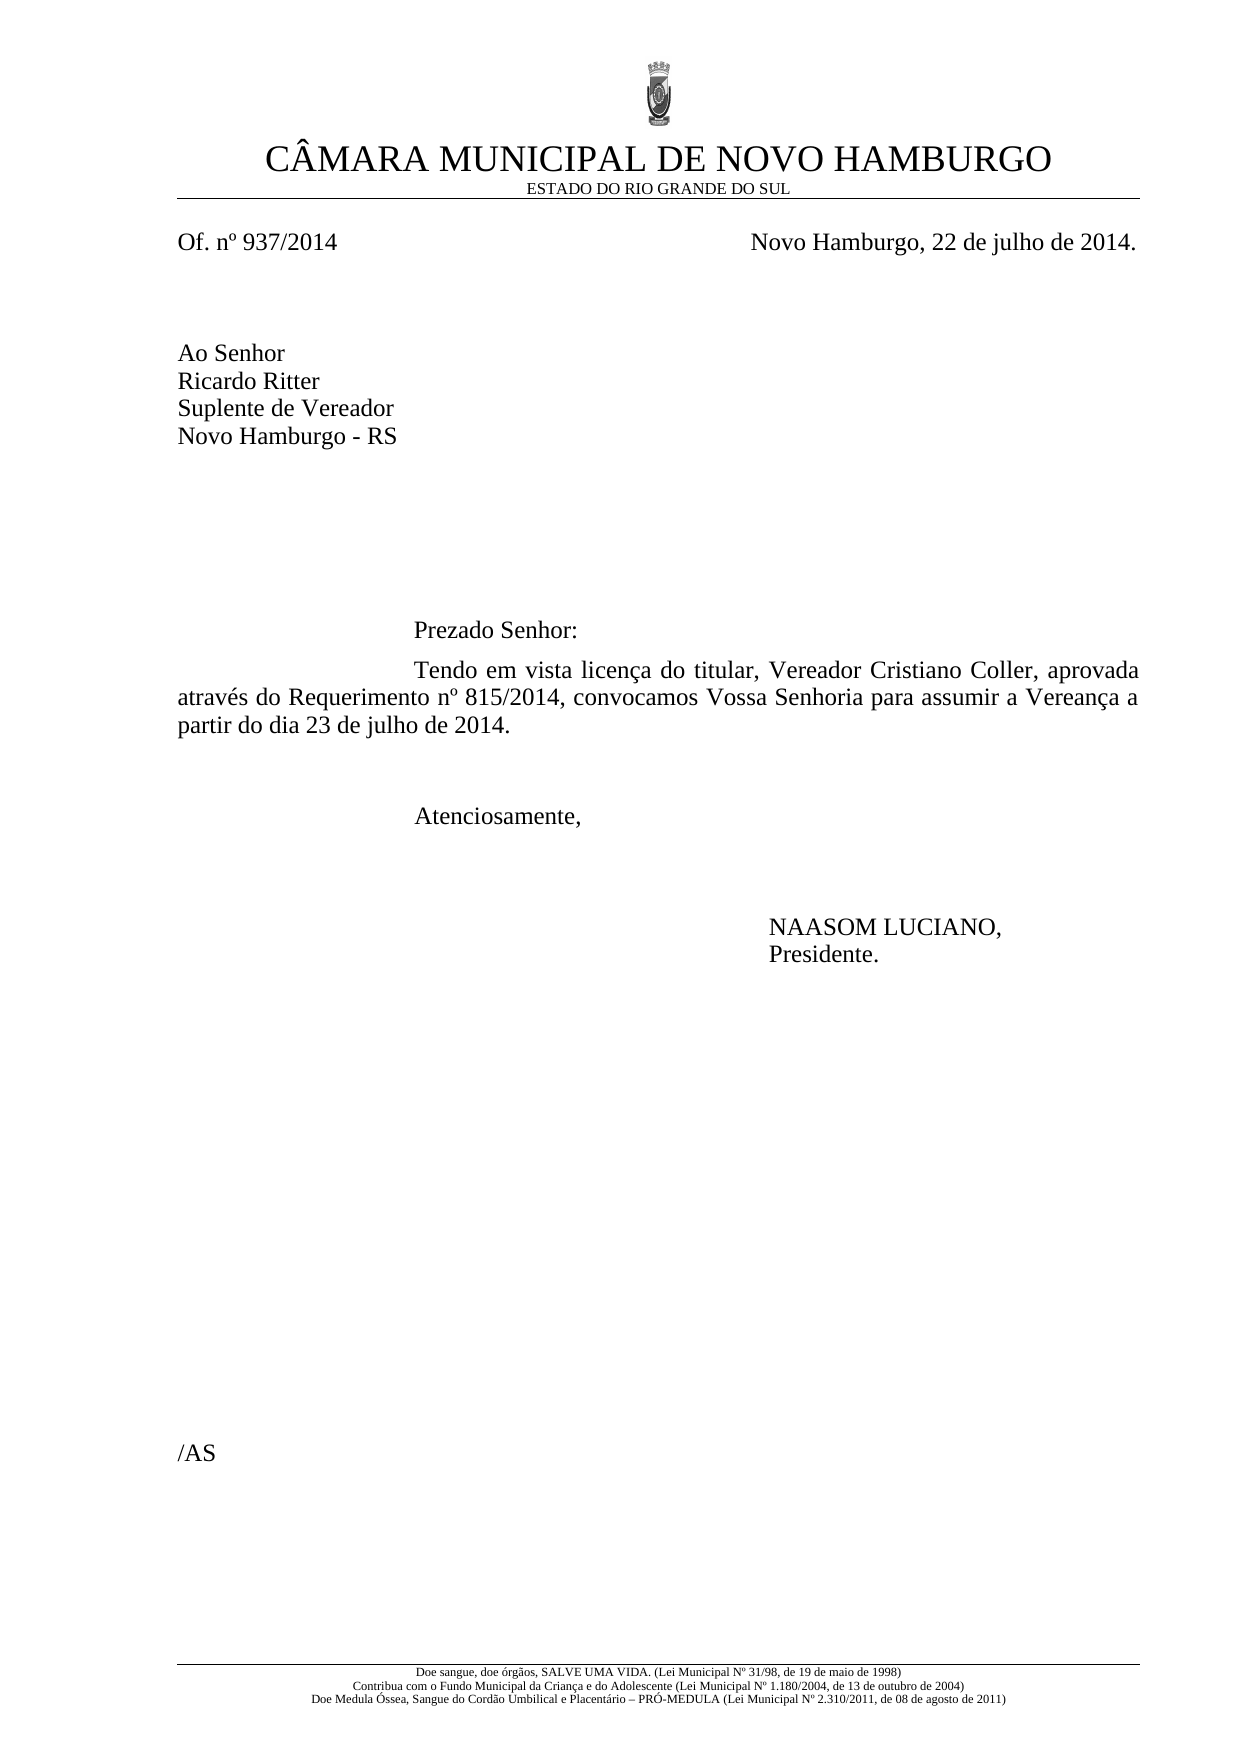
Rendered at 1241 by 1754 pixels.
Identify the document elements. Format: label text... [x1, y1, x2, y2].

text Suplente de Vereador [177, 394, 1140, 422]
text NAASOM LUCIANO, [769, 913, 1140, 940]
text Prezado Senhor: [177, 616, 1140, 644]
text Tendo em vista licença do titular, Vereador Cristiano Coller, aprovada através do Requerimento nº 815/2014, convocamos Vossa Senhoria para assumir a Vereança a partir do dia 23 de julho de 2014. [177, 656, 1140, 739]
text /AS [177, 1439, 1140, 1467]
text Atenciosamente, [414, 802, 1140, 829]
text Ao Senhor [177, 339, 1140, 367]
text Ricardo Ritter [177, 367, 1140, 394]
text Of. nº 937/2014 Novo Hamburgo, 22 de julho de 2014. [177, 228, 1140, 256]
text Presidente. [769, 940, 1140, 968]
text Novo Hamburgo - RS [177, 422, 1140, 450]
